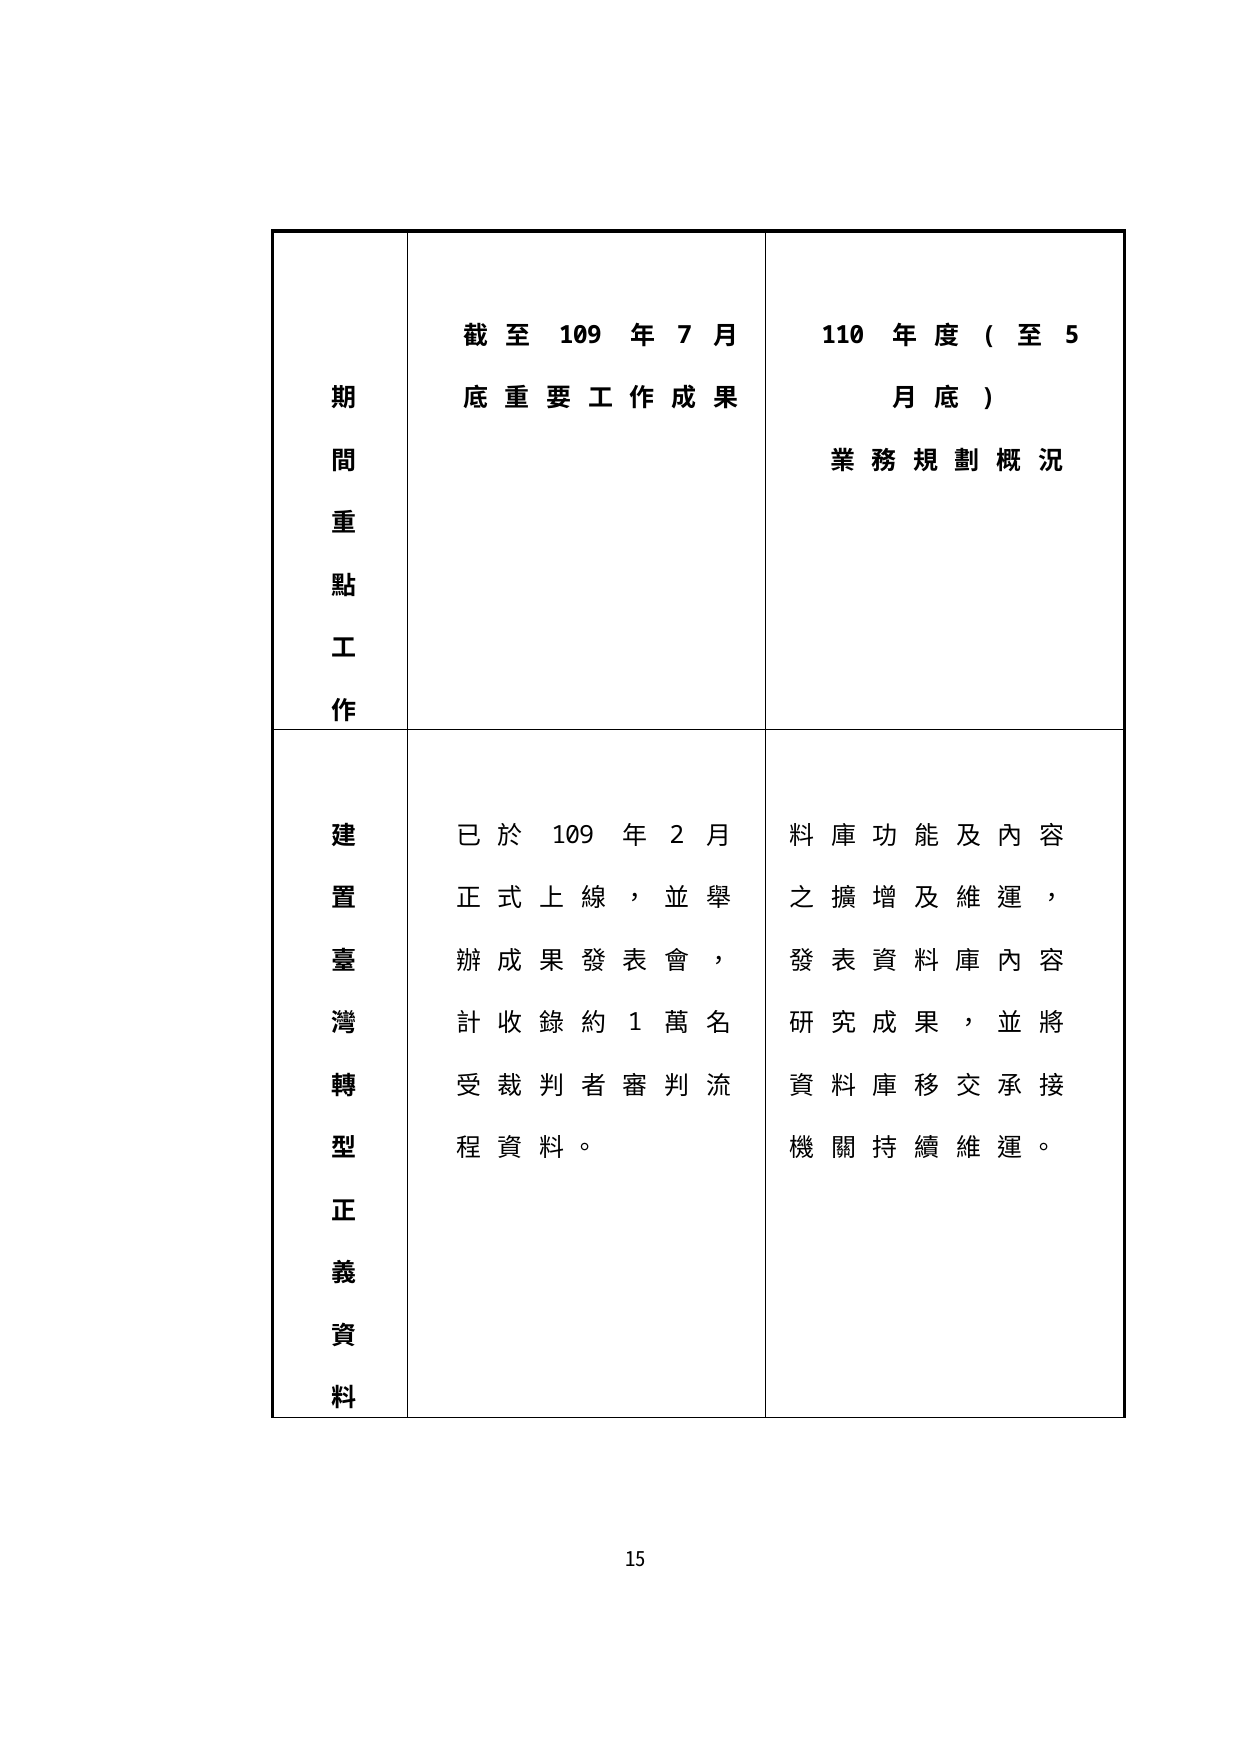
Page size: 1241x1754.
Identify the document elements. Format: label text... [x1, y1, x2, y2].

table_cell 建置臺灣轉型正義資料 [274, 730, 407, 1417]
table_cell 料庫功能及內容之擴增及維運，發表資料庫內容研究成果，並將資料庫移交承接機關持續維運。 [766, 730, 1123, 1417]
table_cell 已於109年2月正式上線，並舉辦成果發表會，計收錄約1萬名受裁判者審判流程資料。 [408, 730, 765, 1417]
table_header 截至109年7月底重要工作成果 [408, 233, 765, 729]
table_header 110年度(至5月底) 業務規劃概況 [766, 233, 1123, 729]
table_header 期間 重點 工作 [274, 233, 407, 729]
